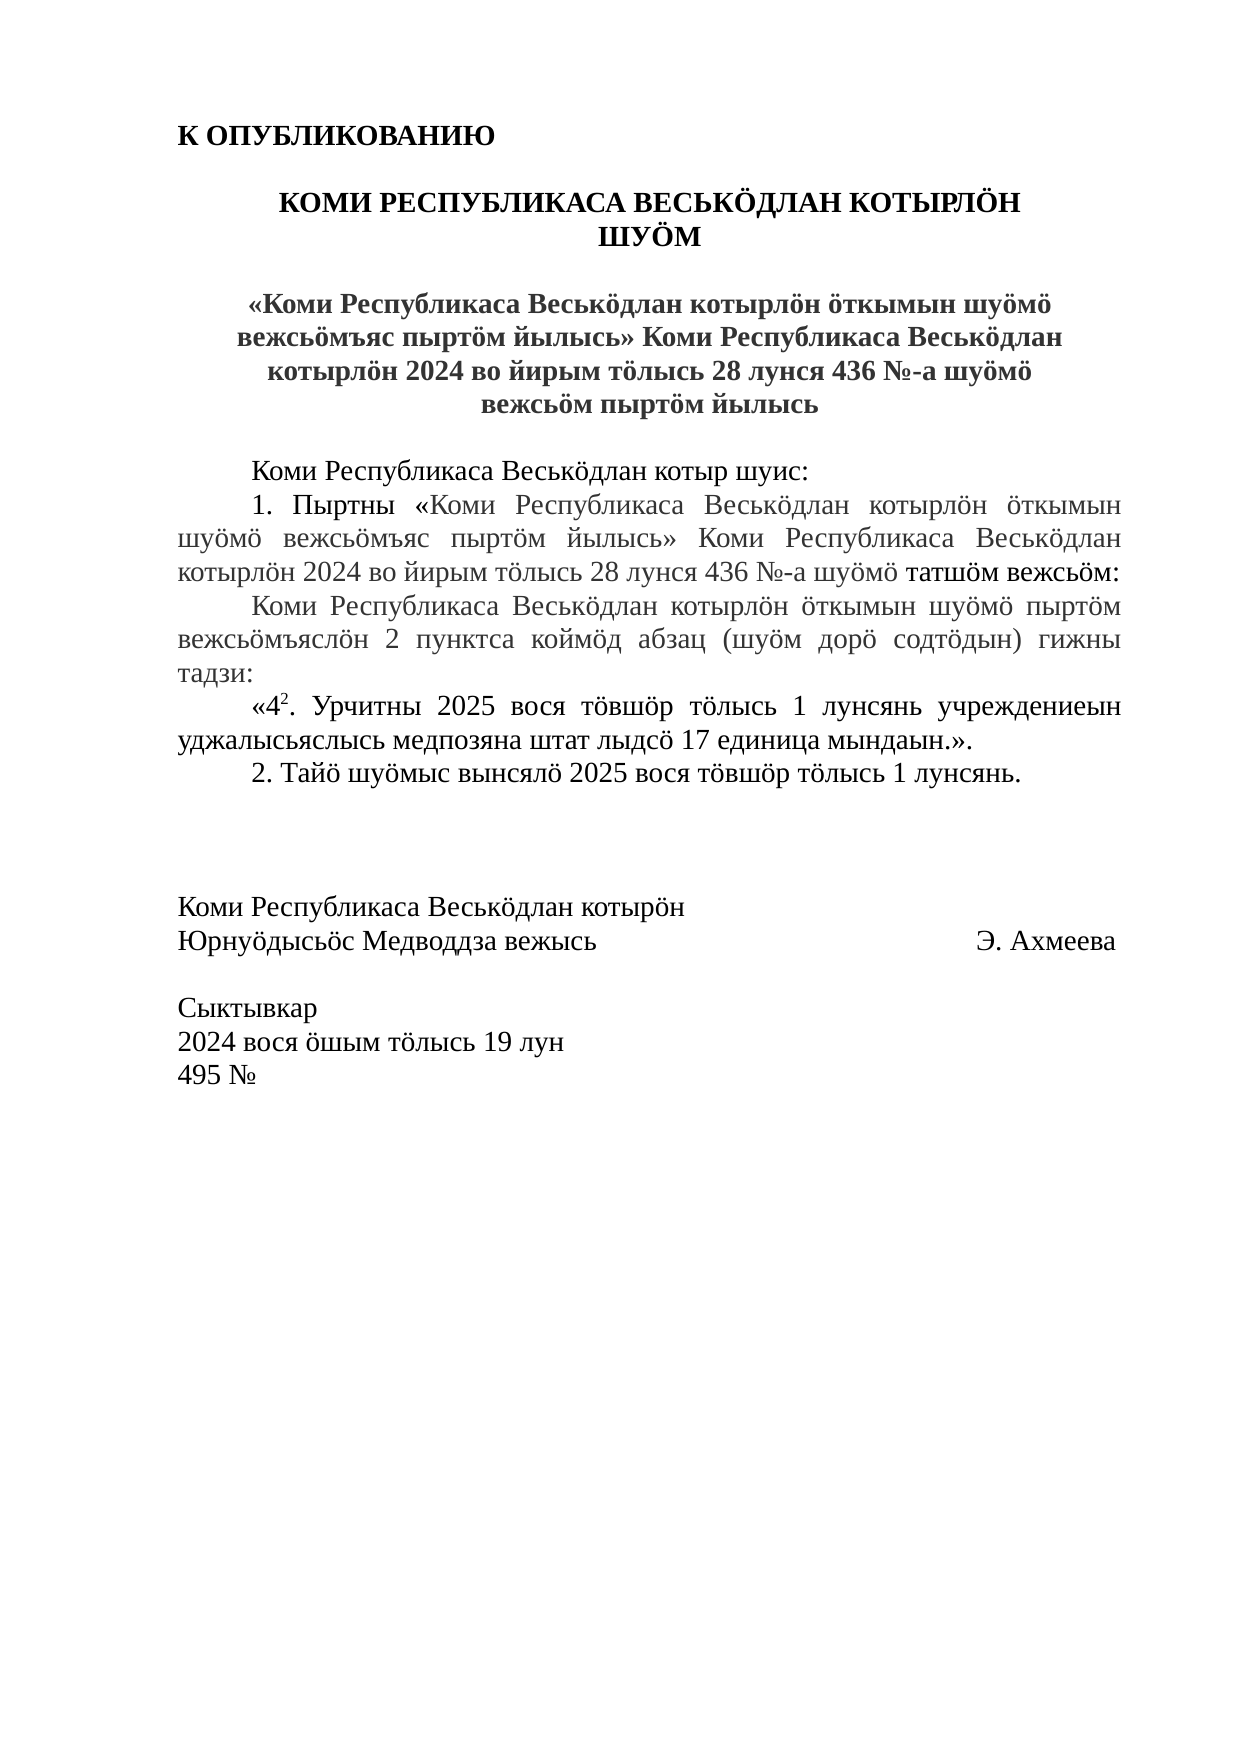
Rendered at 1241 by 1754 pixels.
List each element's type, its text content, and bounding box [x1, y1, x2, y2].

subtitle «42. Урчитны 2025 вося тӧвшӧр тӧлысь 1 лунсянь учреждениеын уджалысьяслысь медпозяна штат лыдсӧ 17 единица мындаын.». [177, 688, 1122, 755]
subtitle Коми Республикаса Веськӧдлан котырлӧн ӧткымын шуӧмӧ пыртӧм вежсьӧмъяслӧн 2 пунктса коймӧд абзац (шуӧм дорӧ содтӧдын) гижны тадзи: [177, 588, 1122, 688]
subtitle Юрнуӧдысьӧс Медводдза вежысь Э. Ахмеева [177, 923, 1122, 957]
subtitle 1. Пыртны «Коми Республикаса Веськӧдлан котырлӧн ӧткымын шуӧмӧ вежсьӧмъяс пыртӧм йылысь» Коми Республикаса Веськӧдлан котырлӧн 2024 во йирым тӧлысь 28 лунся 436 №-а шуӧмӧ татшӧм вежсьӧм: [177, 487, 1122, 588]
subtitle Коми Республикаса Веськӧдлан котырӧн [177, 889, 1122, 923]
text 495 № [177, 1057, 1122, 1091]
subtitle КОМИ РЕСПУБЛИКАСА ВЕСЬКӦДЛАН КОТЫРЛӦН [177, 185, 1122, 219]
text 2024 вося ӧшым тӧлысь 19 лун [177, 1024, 1122, 1057]
subtitle ШУӦМ [177, 219, 1122, 252]
text ­­­­­­­­­­­­­­­­­­­­­ [177, 822, 1122, 856]
text Сыктывкар [177, 990, 1122, 1024]
text «Коми Республикаса Веськӧдлан котырлӧн ӧткымын шуӧмӧ вежсьӧмъяс пыртӧм йылысь» Коми Республикаса Веськӧдлан котырлӧн 2024 во йирым тӧлысь 28 лунся 436 №-а шуӧмӧ [177, 286, 1122, 386]
subtitle К ОПУБЛИКОВАНИЮ [177, 118, 1122, 152]
subtitle Коми Республикаса Веськӧдлан котыр шуис: [177, 453, 1122, 487]
text вежсьӧм пыртӧм йылысь [177, 386, 1122, 420]
subtitle 2. Тайӧ шуӧмыс вынсялӧ 2025 вося тӧвшӧр тӧлысь 1 лунсянь. [177, 755, 1122, 789]
